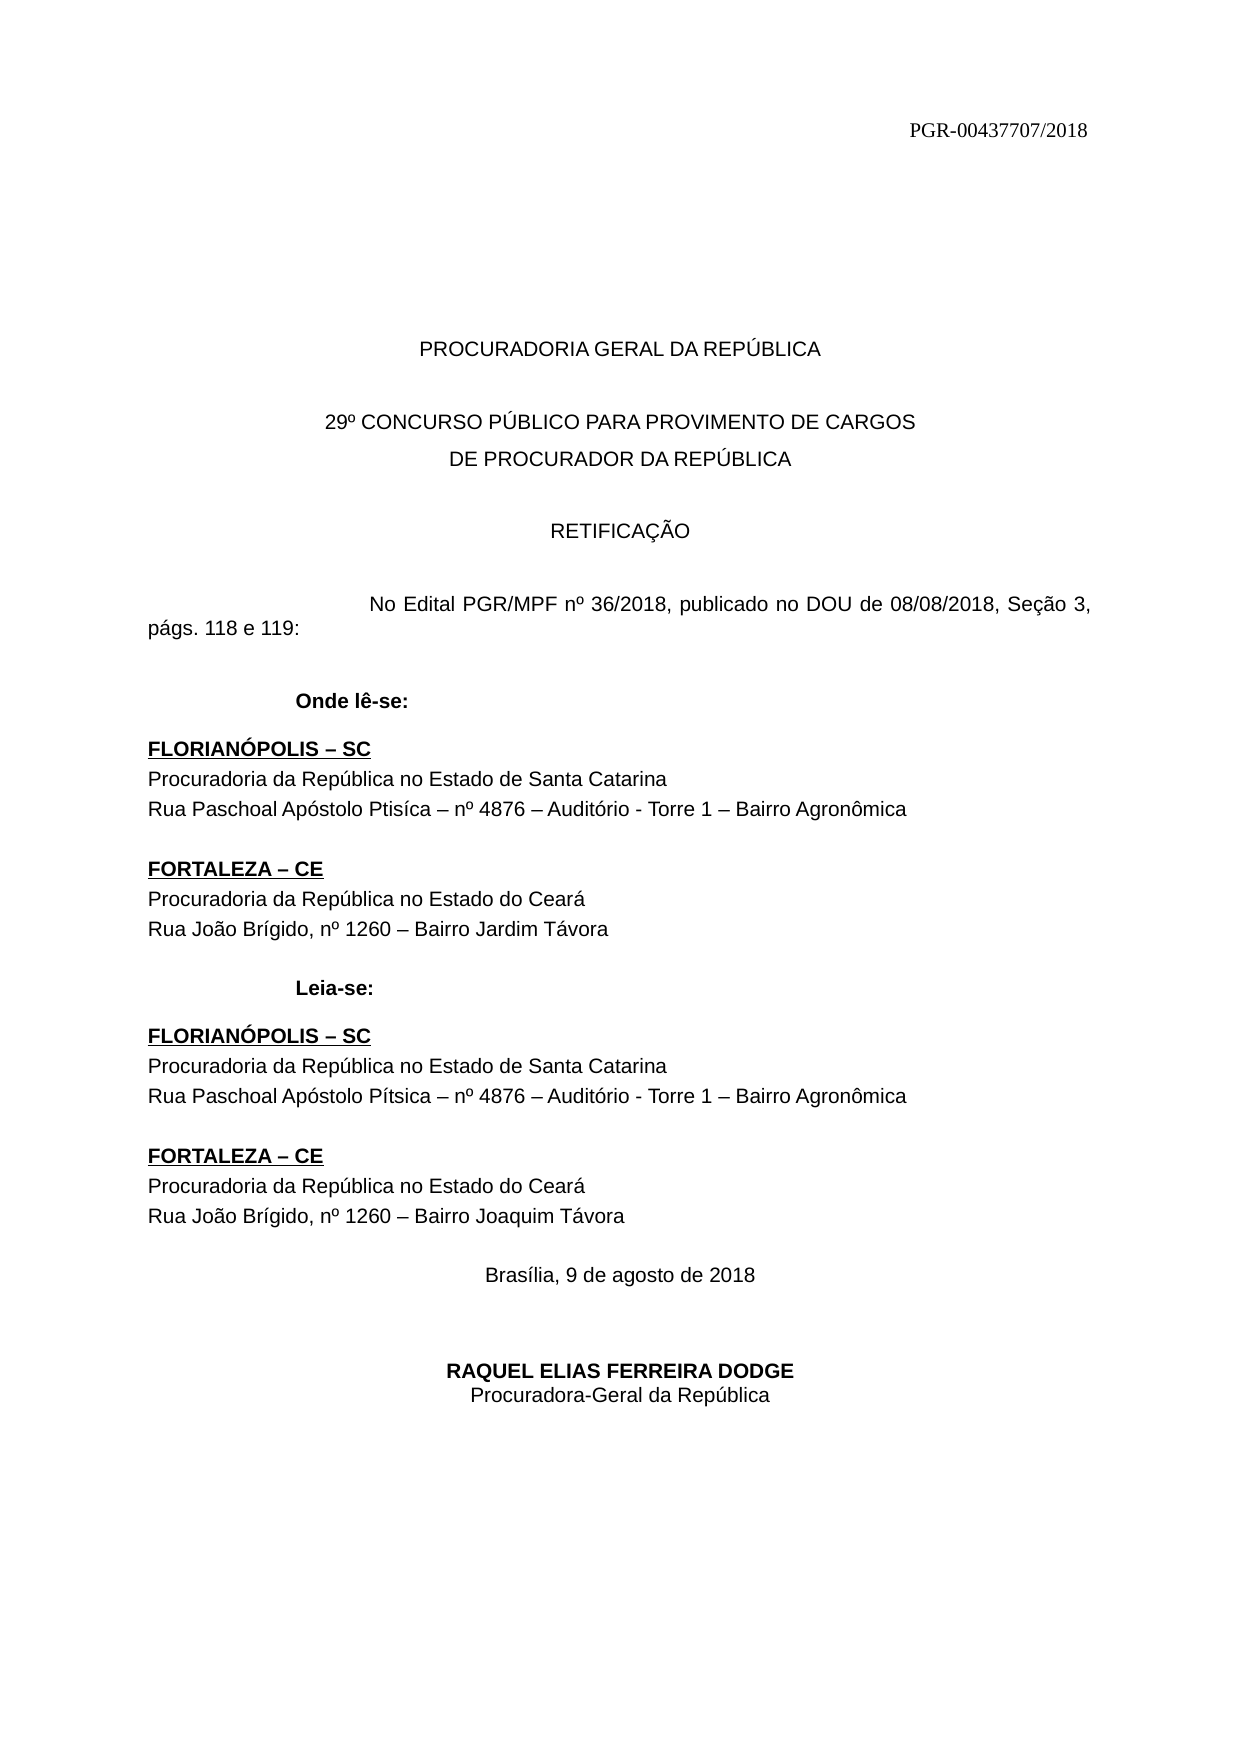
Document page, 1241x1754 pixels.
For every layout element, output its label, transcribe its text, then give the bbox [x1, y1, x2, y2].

text FORTALEZA – CE [148, 857, 1093, 881]
text RETIFICAÇÃO [148, 519, 1093, 543]
text Procuradoria da República no Estado do Ceará [148, 886, 1093, 910]
text 29º CONCURSO PÚBLICO PARA PROVIMENTO DE CARGOS [148, 410, 1093, 434]
text No Edital PGR/MPF nº 36/2018, publicado no DOU de 08/08/2018, Seção 3, págs. 118 e 119: [148, 592, 1093, 640]
text Procuradoria da República no Estado de Santa Catarina [148, 767, 1093, 791]
text Onde lê-se: [148, 689, 1093, 713]
text Procuradoria da República no Estado do Ceará [148, 1173, 1093, 1197]
text Procuradoria da República no Estado de Santa Catarina [148, 1054, 1093, 1078]
text Leia-se: [148, 976, 1093, 1000]
text Procuradora-Geral da República [148, 1383, 1093, 1407]
text FLORIANÓPOLIS – SC [148, 1024, 1093, 1048]
text Rua João Brígido, nº 1260 – Bairro Joaquim Távora [148, 1203, 1093, 1227]
text Rua Paschoal Apóstolo Pítsica – nº 4876 – Auditório - Torre 1 – Bairro Agronômica [148, 1084, 1093, 1108]
text FORTALEZA – CE [148, 1144, 1093, 1168]
text PGR-00437707/2018 [148, 118, 1093, 142]
text PROCURADORIA GERAL DA REPÚBLICA [148, 337, 1093, 361]
text DE PROCURADOR DA REPÚBLICA [148, 446, 1093, 470]
text Rua João Brígido, nº 1260 – Bairro Jardim Távora [148, 916, 1093, 940]
text Rua Paschoal Apóstolo Ptisíca – nº 4876 – Auditório - Torre 1 – Bairro Agronômica [148, 797, 1093, 821]
text Brasília, 9 de agosto de 2018 [148, 1263, 1093, 1287]
subtitle RAQUEL ELIAS FERREIRA DODGE [148, 1359, 1093, 1383]
text FLORIANÓPOLIS – SC [148, 737, 1093, 761]
